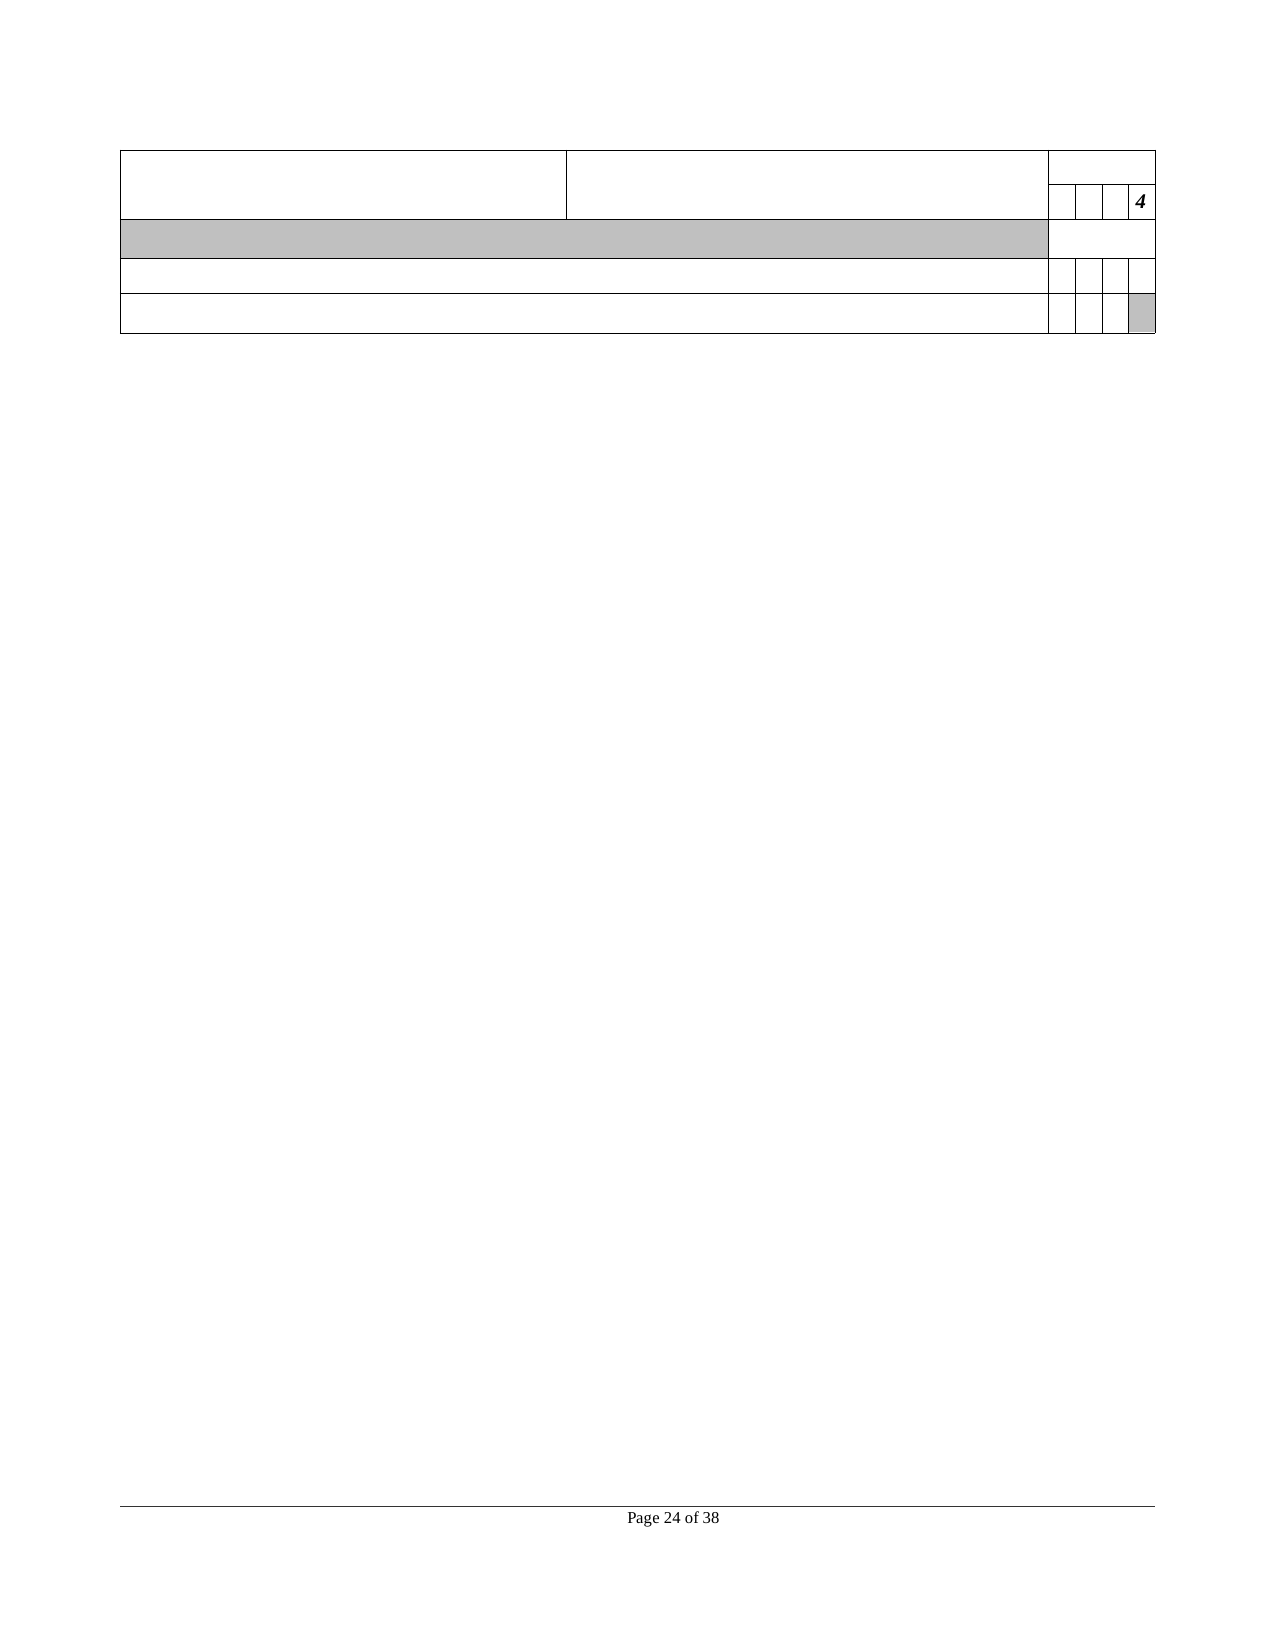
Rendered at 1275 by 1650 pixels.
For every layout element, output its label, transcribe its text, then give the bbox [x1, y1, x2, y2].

table_cell [1103, 294, 1128, 332]
table_cell [1129, 294, 1155, 332]
table_cell 4 [1129, 185, 1155, 219]
table_cell [121, 220, 1048, 258]
table_cell [1049, 220, 1155, 258]
table_cell [1103, 259, 1128, 293]
table_cell [1076, 294, 1102, 332]
table_cell [1076, 185, 1102, 219]
table_cell [1076, 259, 1102, 293]
table_cell [1049, 259, 1075, 293]
table_cell [1129, 259, 1155, 293]
table_cell [121, 294, 1048, 332]
table_header [567, 151, 1048, 219]
table_header [121, 151, 566, 219]
table_header [1049, 151, 1155, 184]
table_cell [1049, 294, 1075, 332]
table_cell [121, 259, 1048, 293]
table_cell [1103, 185, 1128, 219]
table_cell [1049, 185, 1075, 219]
